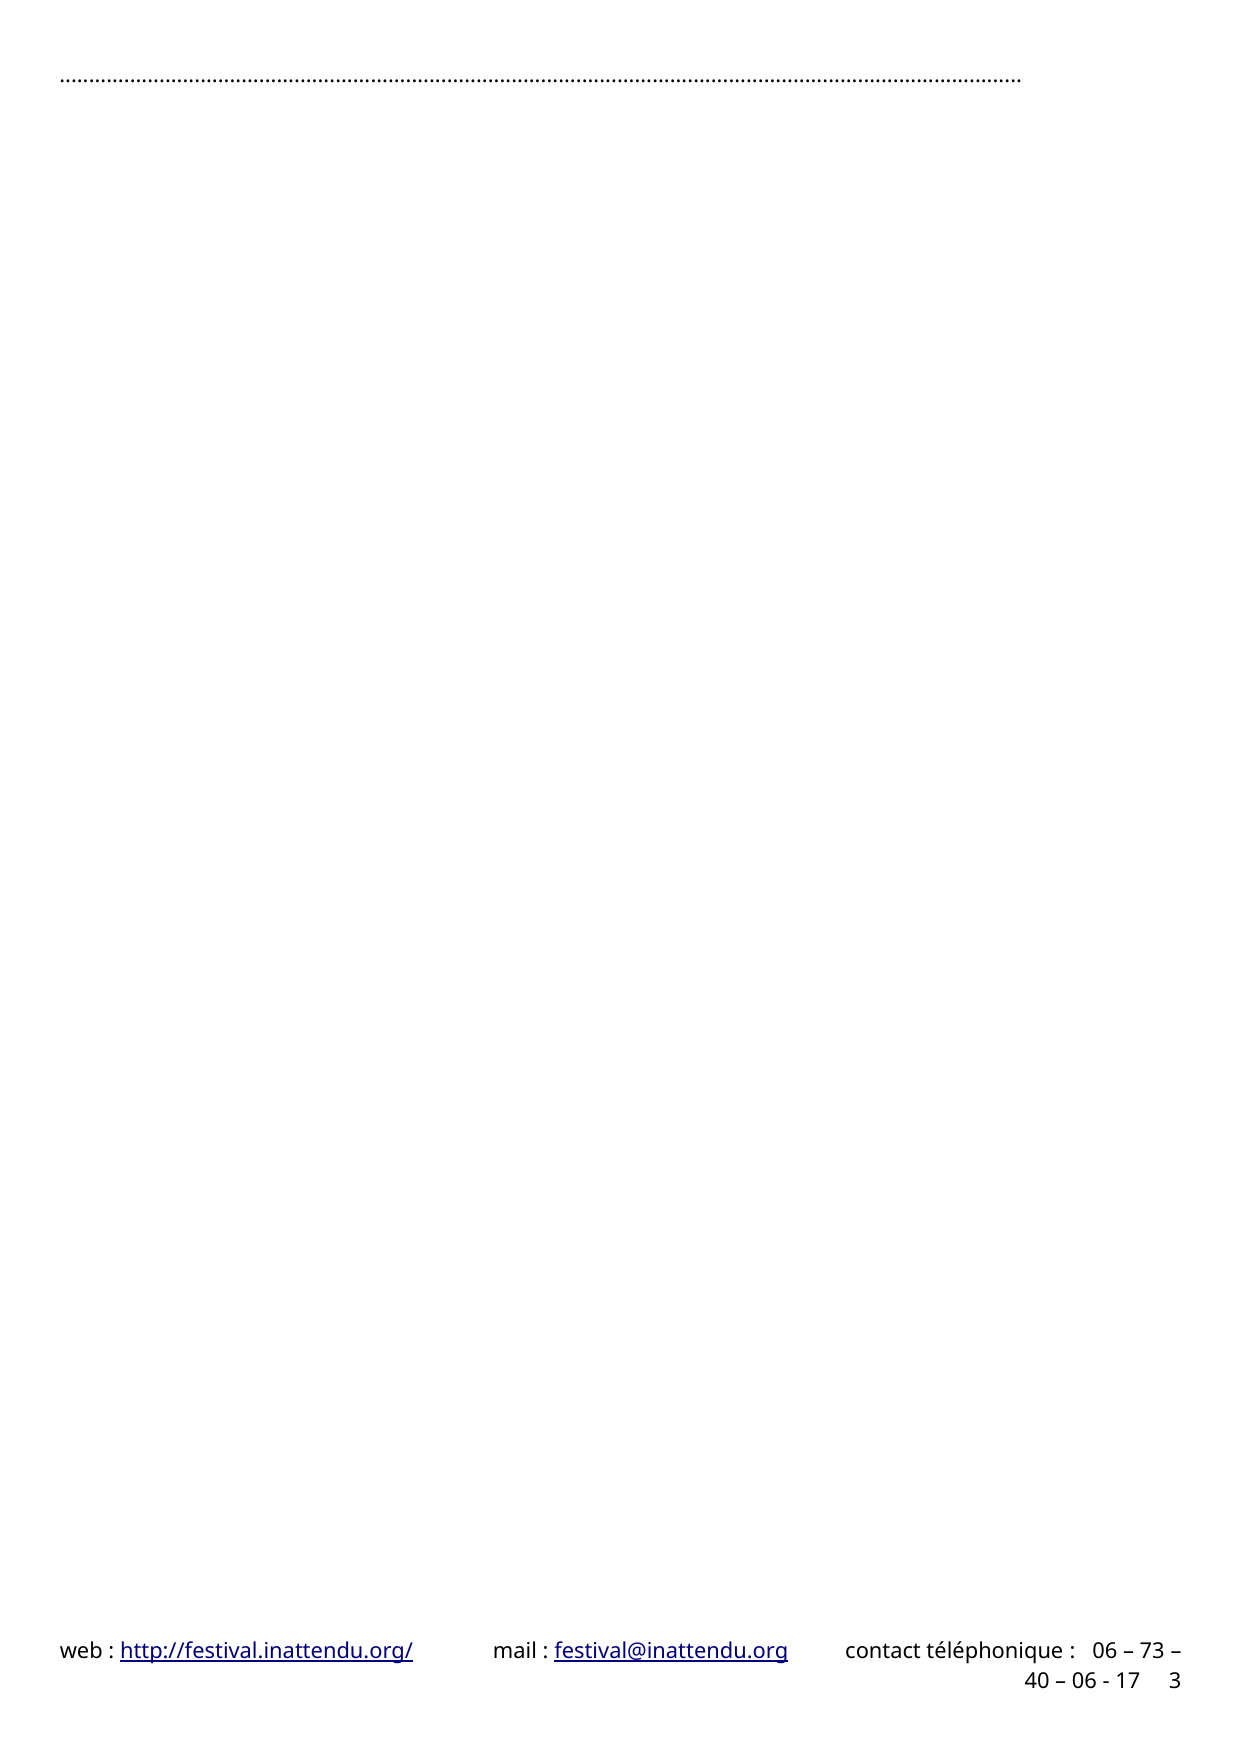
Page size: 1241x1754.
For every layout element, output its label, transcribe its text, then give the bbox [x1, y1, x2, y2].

text .................................................................................................................................................................... [59, 59, 1181, 89]
